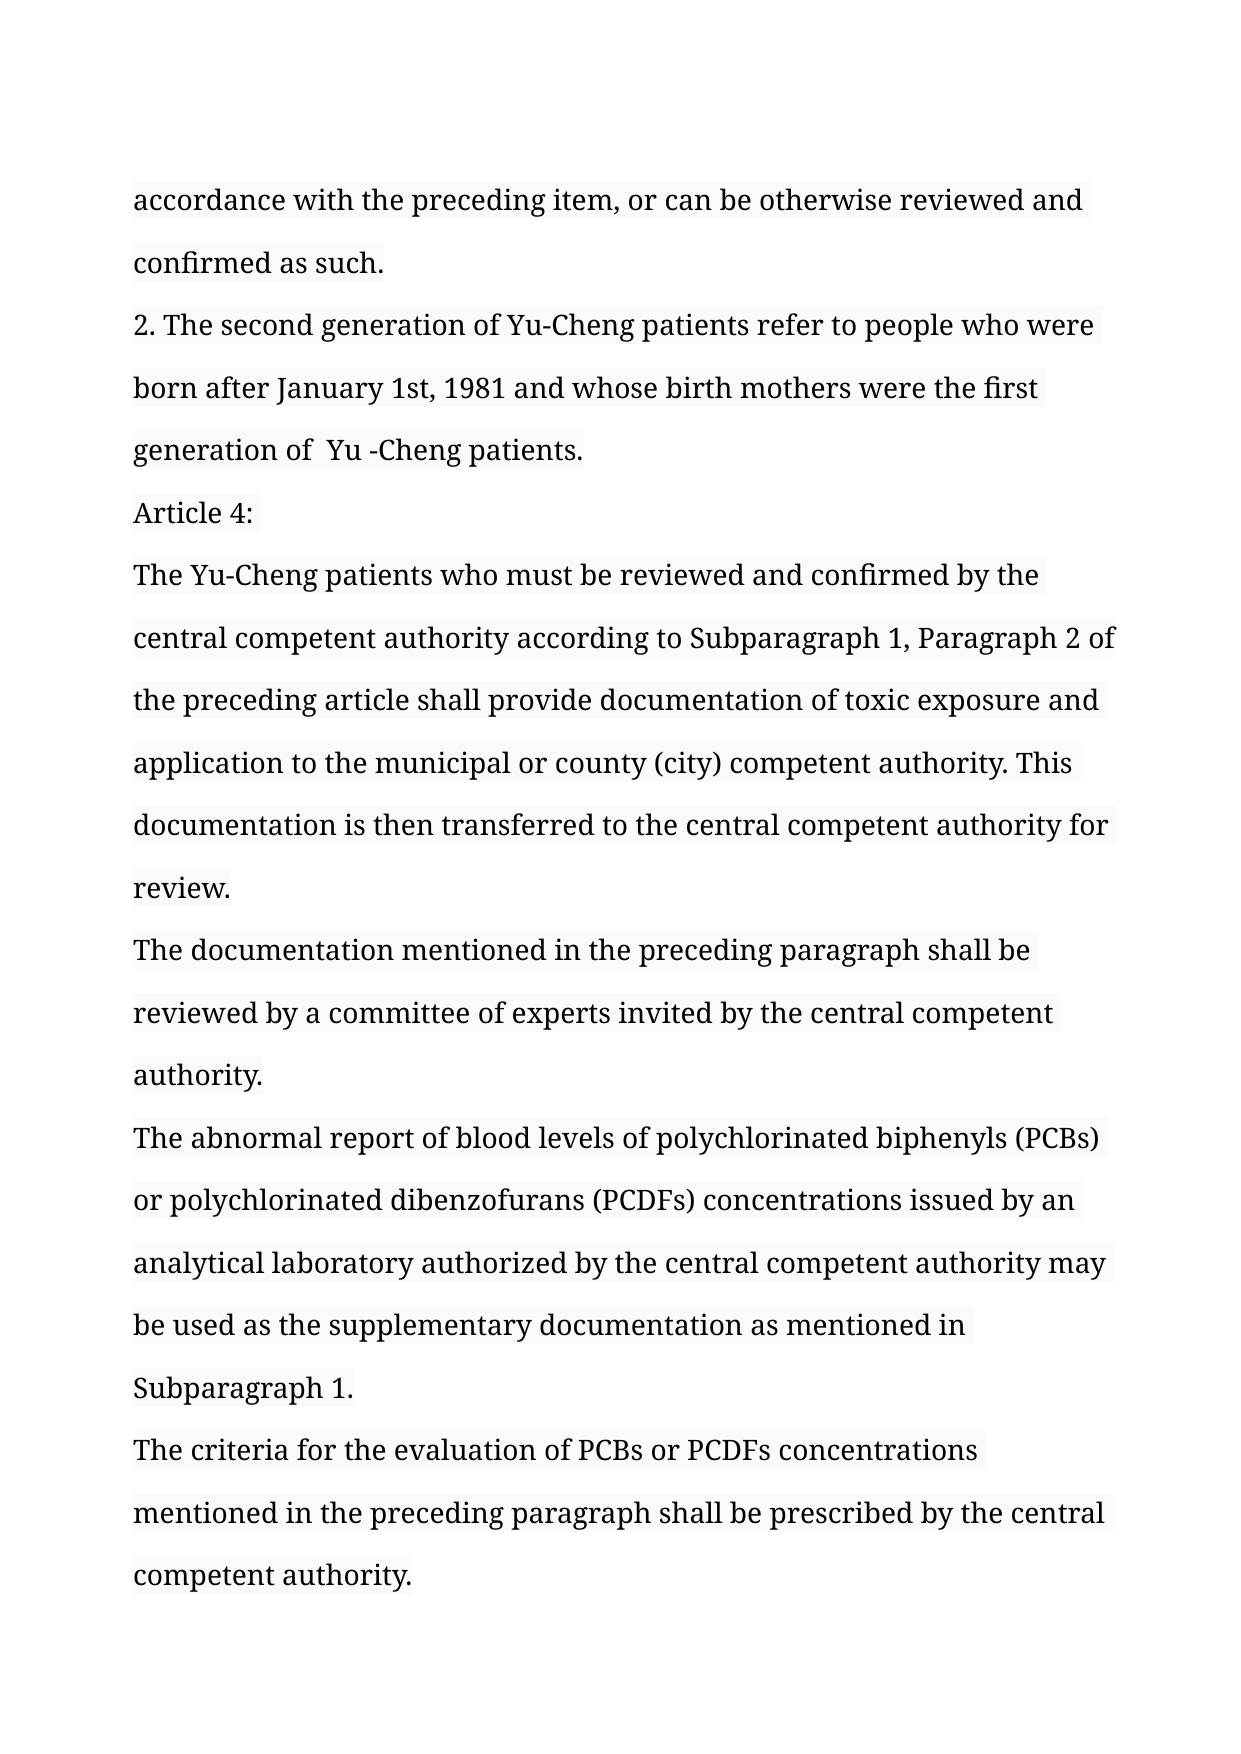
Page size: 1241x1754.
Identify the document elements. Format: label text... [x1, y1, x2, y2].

text The Yu-Cheng patients who must be reviewed and confirmed by the central competent authority according to Subparagraph 1, Paragraph 2 of the preceding article shall provide documentation of toxic exposure and application to the municipal or county (city) competent authority. This documentation is then transferred to the central competent authority for review. The documentation mentioned in the preceding paragraph shall be reviewed by a committee of experts invited by the central competent authority. The abnormal report of blood levels of polychlorinated biphenyls (PCBs) or polychlorinated dibenzofurans (PCDFs) concentrations issued by an analytical laboratory authorized by the central competent authority may be used as the supplementary documentation as mentioned in Subparagraph 1. The criteria for the evaluation of PCBs or PCDFs concentrations mentioned in the preceding paragraph shall be prescribed by the central competent authority. [133, 533, 1122, 1596]
text accordance with the preceding item, or can be otherwise reviewed and confirmed as such. 2. The second generation of Yu-Cheng patients refer to people who were born after January 1st, 1981 and whose birth mothers were the first generation of Yu -Cheng patients. [133, 158, 1122, 471]
text Article 4: [133, 471, 1122, 533]
